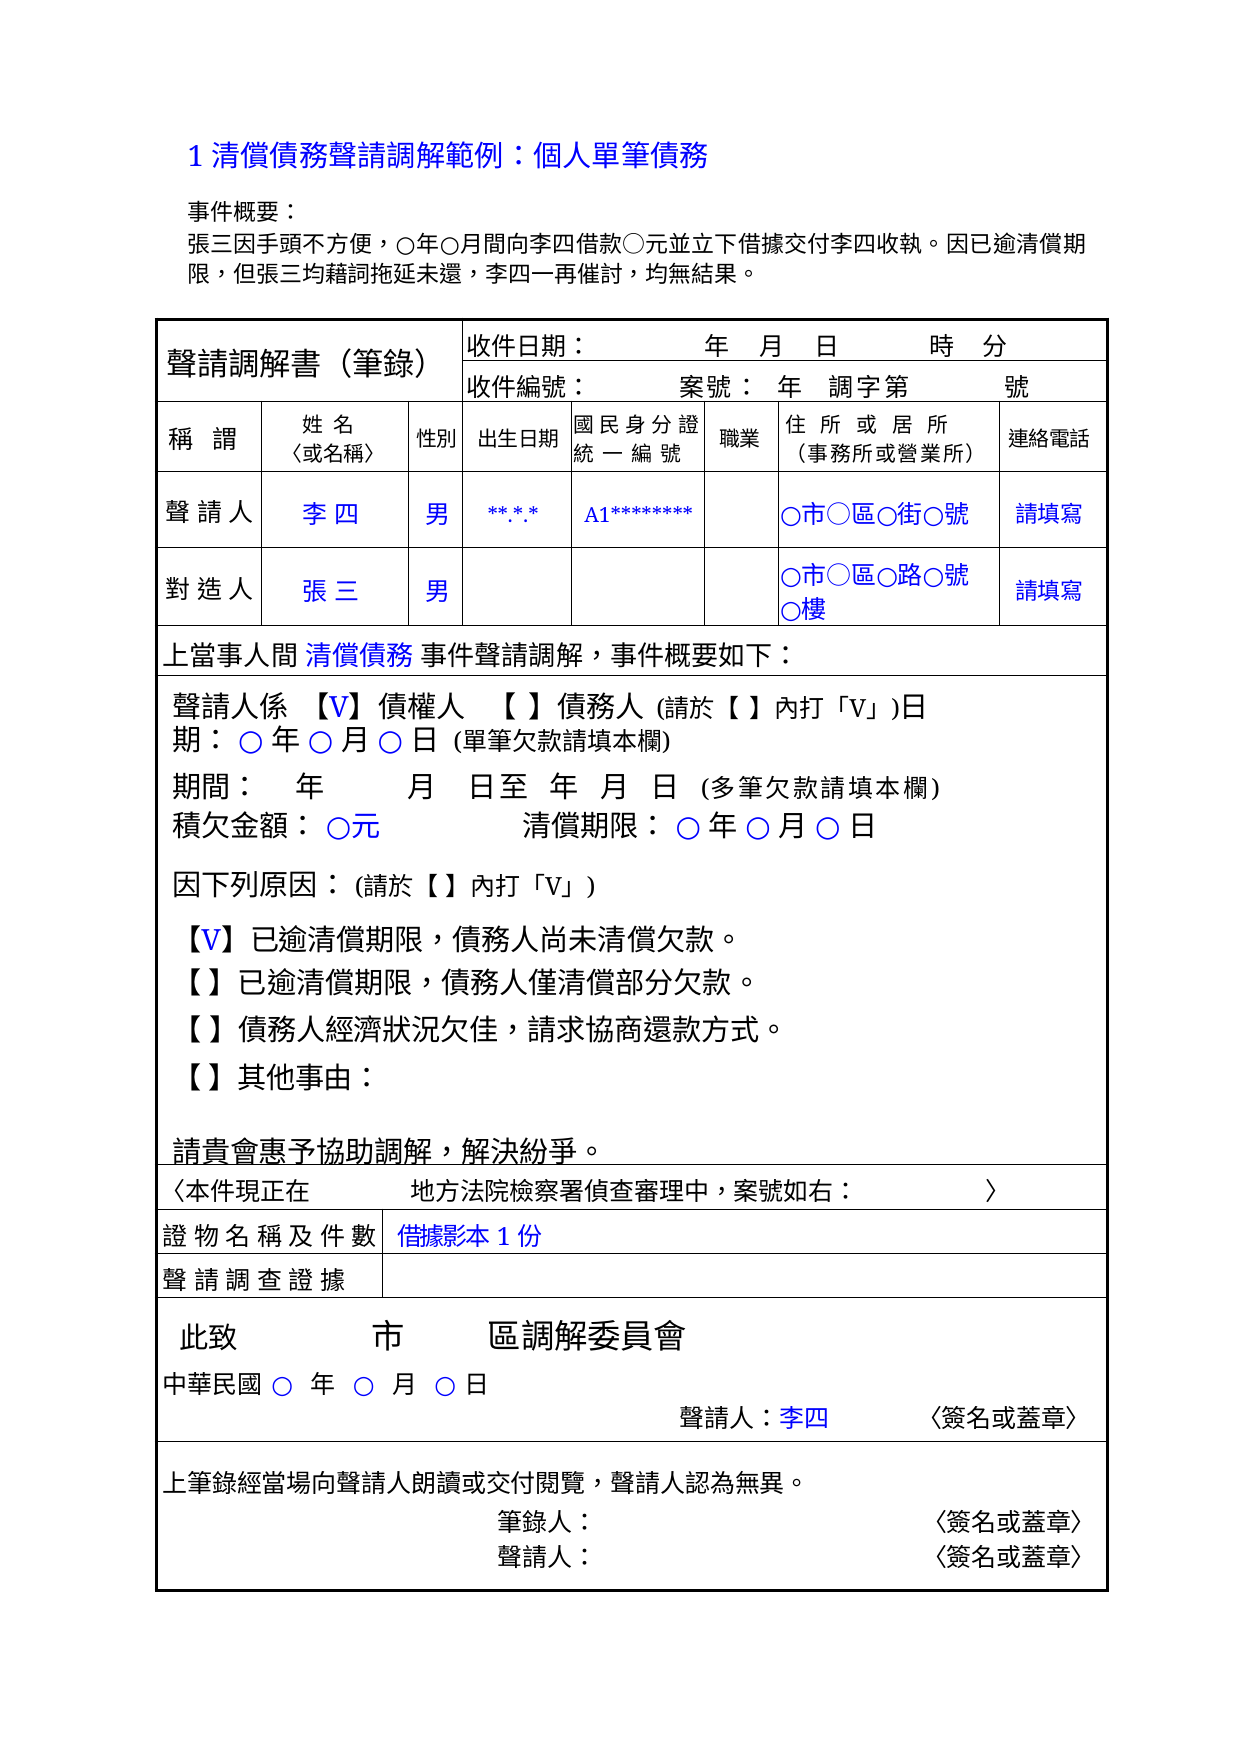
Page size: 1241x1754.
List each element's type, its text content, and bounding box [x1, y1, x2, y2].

table_header 聲請調解書（筆錄） [158, 321, 462, 401]
table_cell [572, 548, 704, 625]
table_cell 稱 謂 [158, 402, 261, 471]
table_cell 連絡電話 [1000, 402, 1106, 471]
table_cell ○市○區○路○號 ○樓 [779, 548, 999, 625]
table_cell 國 民 身 分 證統 一 編 號 [572, 402, 704, 471]
text 張三因手頭不方便，○年○月間向李四借款○元並立下借據交付李四收執。因已逾清償期限，但張三均藉詞拖延未還，李四一再催討，均無結果。 [187, 228, 1093, 289]
table_cell 出生日期 [463, 402, 571, 471]
table_cell [463, 548, 571, 625]
table_cell 請填寫 [1000, 548, 1106, 625]
table_cell 聲請人係 【V】債權人 【 】債務人 (請於【 】內打「V」)日期： ○ 年 ○ 月 ○ 日 (單筆欠款請填本欄) 期間： 年 月 日至 年 月 日 (多筆欠款請填本欄) 積欠金額： ○元 清償期限： ○ 年 ○ 月 ○ 日 因下列原因： (請於【 】內打「V」) 【V】已逾清償期限，債務人尚未清償欠款。 【 】已逾清償期限，債務人僅清償部分欠款。 【 】債務人經濟狀況欠佳，請求協商還款方式。【 】其他事由： 請貴會惠予協助調解，解決紛爭。 [158, 676, 1106, 1164]
table_cell 男 [409, 472, 462, 547]
table_cell 此致 市 區調解委員會 中華民國 ○ 年 ○ 月 ○ 日 聲請人：李四 〈簽名或蓋章〉 [158, 1298, 1106, 1441]
table_cell A1******** [572, 472, 704, 547]
table_cell 張 三 [262, 548, 408, 625]
table_cell 男 [409, 548, 462, 625]
table_cell 聲 請 人 [158, 472, 261, 547]
table_cell 李 四 [262, 472, 408, 547]
table_cell [383, 1254, 1106, 1297]
table_cell 對 造 人 [158, 548, 261, 625]
table_cell 上筆錄經當場向聲請人朗讀或交付閱覽，聲請人認為無異。 筆錄人： 〈簽名或蓋章〉 聲請人： 〈簽名或蓋章〉 [158, 1442, 1106, 1589]
table_cell 請填寫 [1000, 472, 1106, 547]
table_cell 姓 名 〈或名稱〉 [262, 402, 408, 471]
text 1 清償債務聲請調解範例：個人單筆債務 [187, 135, 1240, 175]
table_cell **.*.* [463, 472, 571, 547]
table_cell 收件編號： 案號： 年 調字第 號 [463, 361, 1106, 401]
table_cell 上當事人間 清償債務 事件聲請調解，事件概要如下： [158, 626, 1106, 675]
table_cell 〈本件現正在 地方法院檢察署偵查審理中，案號如右： 〉 [158, 1165, 1106, 1208]
table_cell ○市○區○街○號 [779, 472, 999, 547]
table_cell 住 所 或 居 所（事務所或營業所） [779, 402, 999, 471]
table_cell 性別 [409, 402, 462, 471]
table_cell 證 物 名 稱 及 件 數 [158, 1210, 382, 1253]
table_cell 聲 請 調 查 證 據 [158, 1254, 382, 1297]
table_cell [705, 472, 778, 547]
table_header 收件日期： 年 月 日 時 分 [463, 321, 1106, 360]
text 事件概要： [187, 196, 1240, 227]
table_cell [705, 548, 778, 625]
table_cell 借據影本 1 份 [383, 1210, 1106, 1253]
table_cell 職業 [705, 402, 778, 471]
